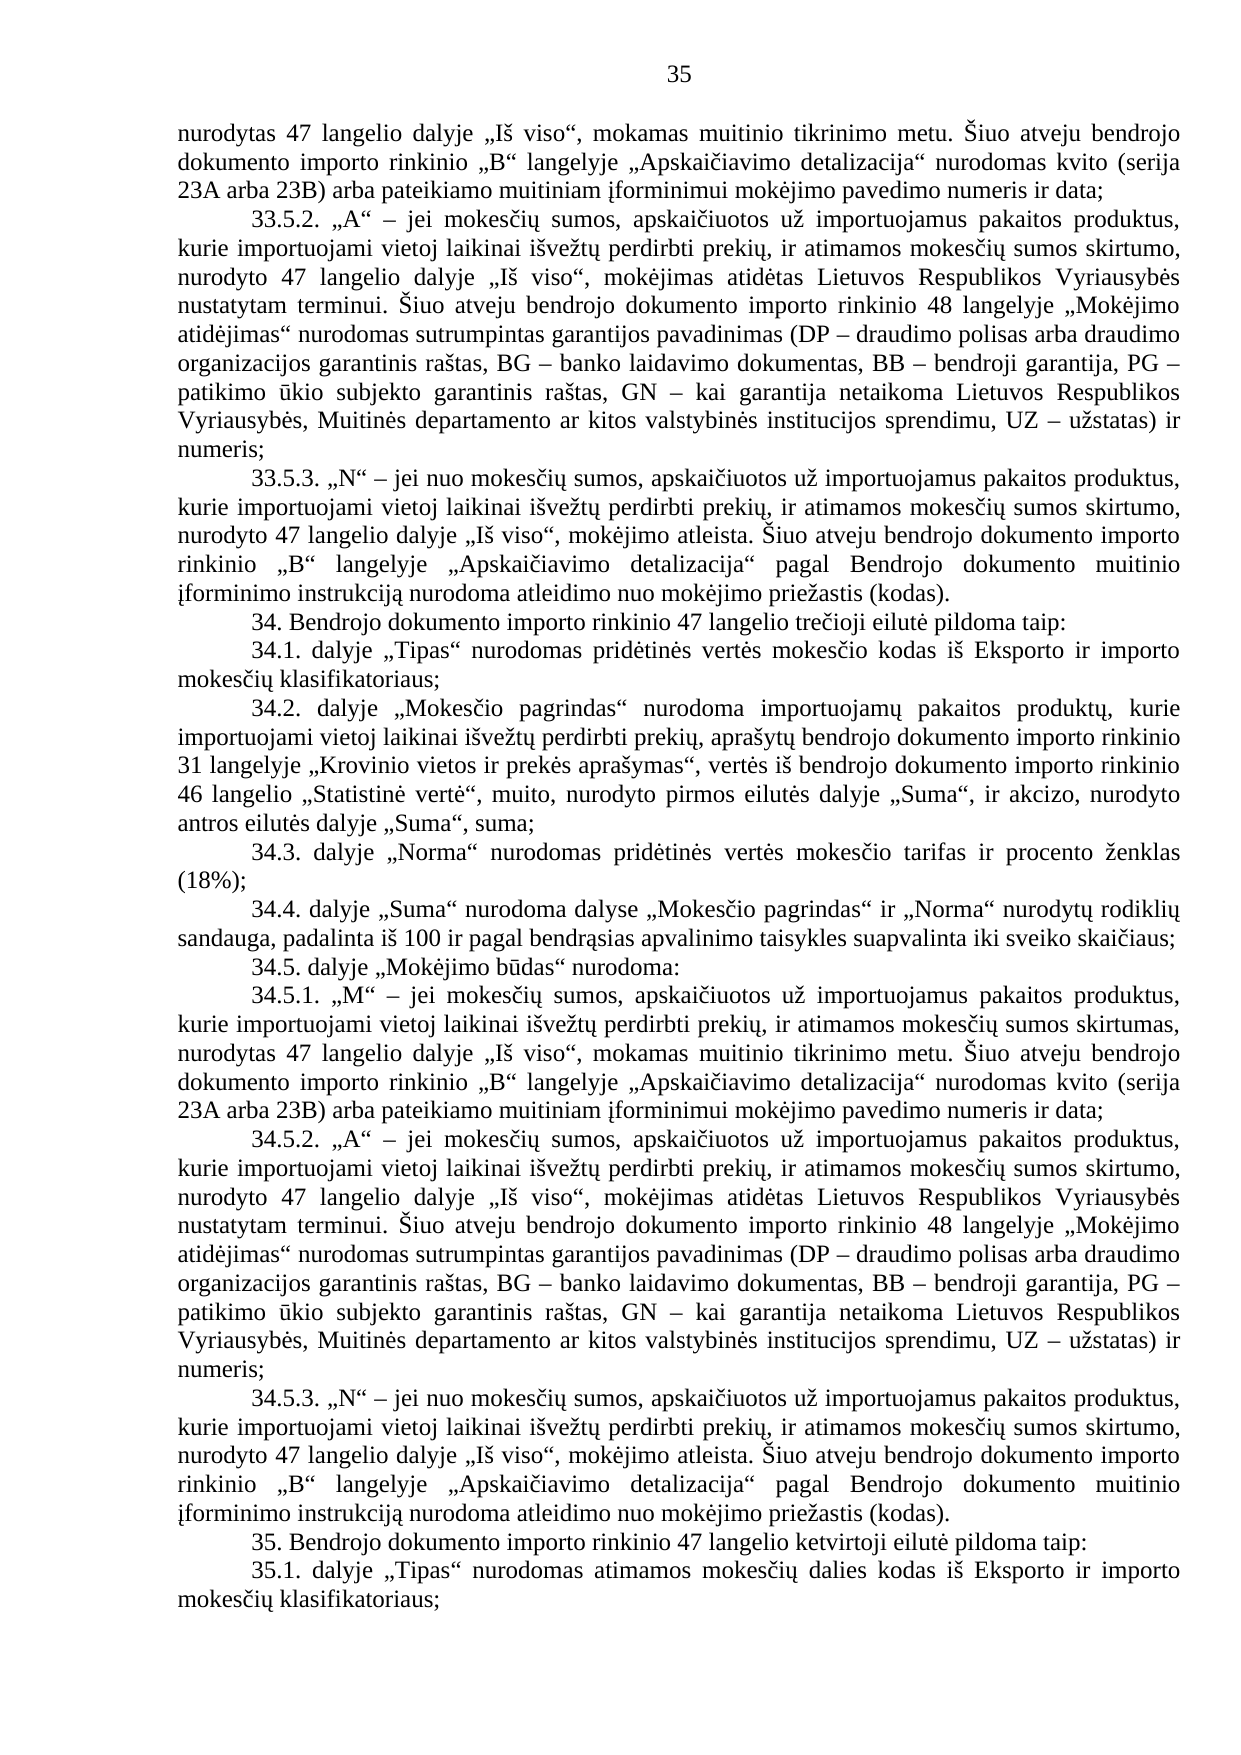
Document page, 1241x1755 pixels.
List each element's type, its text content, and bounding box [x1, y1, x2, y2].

text nurodytas 47 langelio dalyje „Iš viso“, mokamas muitinio tikrinimo metu. Šiuo atveju bendrojo dokumento importo rinkinio „B“ langelyje „Apskaičiavimo detalizacija“ nurodomas kvito (serija 23A arba 23B) arba pateikiamo muitiniam įforminimui mokėjimo pavedimo numeris ir data; [177, 118, 1181, 204]
text 33.5.2. „A“ – jei mokesčių sumos, apskaičiuotos už importuojamus pakaitos produktus, kurie importuojami vietoj laikinai išvežtų perdirbti prekių, ir atimamos mokesčių sumos skirtumo, nurodyto 47 langelio dalyje „Iš viso“, mokėjimas atidėtas Lietuvos Respublikos Vyriausybės nustatytam terminui. Šiuo atveju bendrojo dokumento importo rinkinio 48 langelyje „Mokėjimo atidėjimas“ nurodomas sutrumpintas garantijos pavadinimas (DP – draudimo polisas arba draudimo organizacijos garantinis raštas, BG – banko laidavimo dokumentas, BB – bendroji garantija, PG – patikimo ūkio subjekto garantinis raštas, GN – kai garantija netaikoma Lietuvos Respublikos Vyriausybės, Muitinės departamento ar kitos valstybinės institucijos sprendimu, UZ – užstatas) ir numeris; [177, 204, 1181, 463]
text 34.3. dalyje „Norma“ nurodomas pridėtinės vertės mokesčio tarifas ir procento ženklas (18%); [177, 837, 1181, 894]
text 35. Bendrojo dokumento importo rinkinio 47 langelio ketvirtoji eilutė pildoma taip: [177, 1527, 1181, 1556]
text 34. Bendrojo dokumento importo rinkinio 47 langelio trečioji eilutė pildoma taip: [177, 607, 1181, 636]
text 34.4. dalyje „Suma“ nurodoma dalyse „Mokesčio pagrindas“ ir „Norma“ nurodytų rodiklių sandauga, padalinta iš 100 ir pagal bendrąsias apvalinimo taisykles suapvalinta iki sveiko skaičiaus; [177, 894, 1181, 952]
text 34.5.3. „N“ – jei nuo mokesčių sumos, apskaičiuotos už importuojamus pakaitos produktus, kurie importuojami vietoj laikinai išvežtų perdirbti prekių, ir atimamos mokesčių sumos skirtumo, nurodyto 47 langelio dalyje „Iš viso“, mokėjimo atleista. Šiuo atveju bendrojo dokumento importo rinkinio „B“ langelyje „Apskaičiavimo detalizacija“ pagal Bendrojo dokumento muitinio įforminimo instrukciją nurodoma atleidimo nuo mokėjimo priežastis (kodas). [177, 1383, 1181, 1527]
text 34.5.2. „A“ – jei mokesčių sumos, apskaičiuotos už importuojamus pakaitos produktus, kurie importuojami vietoj laikinai išvežtų perdirbti prekių, ir atimamos mokesčių sumos skirtumo, nurodyto 47 langelio dalyje „Iš viso“, mokėjimas atidėtas Lietuvos Respublikos Vyriausybės nustatytam terminui. Šiuo atveju bendrojo dokumento importo rinkinio 48 langelyje „Mokėjimo atidėjimas“ nurodomas sutrumpintas garantijos pavadinimas (DP – draudimo polisas arba draudimo organizacijos garantinis raštas, BG – banko laidavimo dokumentas, BB – bendroji garantija, PG – patikimo ūkio subjekto garantinis raštas, GN – kai garantija netaikoma Lietuvos Respublikos Vyriausybės, Muitinės departamento ar kitos valstybinės institucijos sprendimu, UZ – užstatas) ir numeris; [177, 1124, 1181, 1383]
text 34.5.1. „M“ – jei mokesčių sumos, apskaičiuotos už importuojamus pakaitos produktus, kurie importuojami vietoj laikinai išvežtų perdirbti prekių, ir atimamos mokesčių sumos skirtumas, nurodytas 47 langelio dalyje „Iš viso“, mokamas muitinio tikrinimo metu. Šiuo atveju bendrojo dokumento importo rinkinio „B“ langelyje „Apskaičiavimo detalizacija“ nurodomas kvito (serija 23A arba 23B) arba pateikiamo muitiniam įforminimui mokėjimo pavedimo numeris ir data; [177, 981, 1181, 1124]
text 33.5.3. „N“ – jei nuo mokesčių sumos, apskaičiuotos už importuojamus pakaitos produktus, kurie importuojami vietoj laikinai išvežtų perdirbti prekių, ir atimamos mokesčių sumos skirtumo, nurodyto 47 langelio dalyje „Iš viso“, mokėjimo atleista. Šiuo atveju bendrojo dokumento importo rinkinio „B“ langelyje „Apskaičiavimo detalizacija“ pagal Bendrojo dokumento muitinio įforminimo instrukciją nurodoma atleidimo nuo mokėjimo priežastis (kodas). [177, 463, 1181, 607]
text 34.1. dalyje „Tipas“ nurodomas pridėtinės vertės mokesčio kodas iš Eksporto ir importo mokesčių klasifikatoriaus; [177, 636, 1181, 693]
text 34.5. dalyje „Mokėjimo būdas“ nurodoma: [177, 952, 1181, 981]
text 34.2. dalyje „Mokesčio pagrindas“ nurodoma importuojamų pakaitos produktų, kurie importuojami vietoj laikinai išvežtų perdirbti prekių, aprašytų bendrojo dokumento importo rinkinio 31 langelyje „Krovinio vietos ir prekės aprašymas“, vertės iš bendrojo dokumento importo rinkinio 46 langelio „Statistinė vertė“, muito, nurodyto pirmos eilutės dalyje „Suma“, ir akcizo, nurodyto antros eilutės dalyje „Suma“, suma; [177, 693, 1181, 837]
text 35.1. dalyje „Tipas“ nurodomas atimamos mokesčių dalies kodas iš Eksporto ir importo mokesčių klasifikatoriaus; [177, 1556, 1181, 1613]
